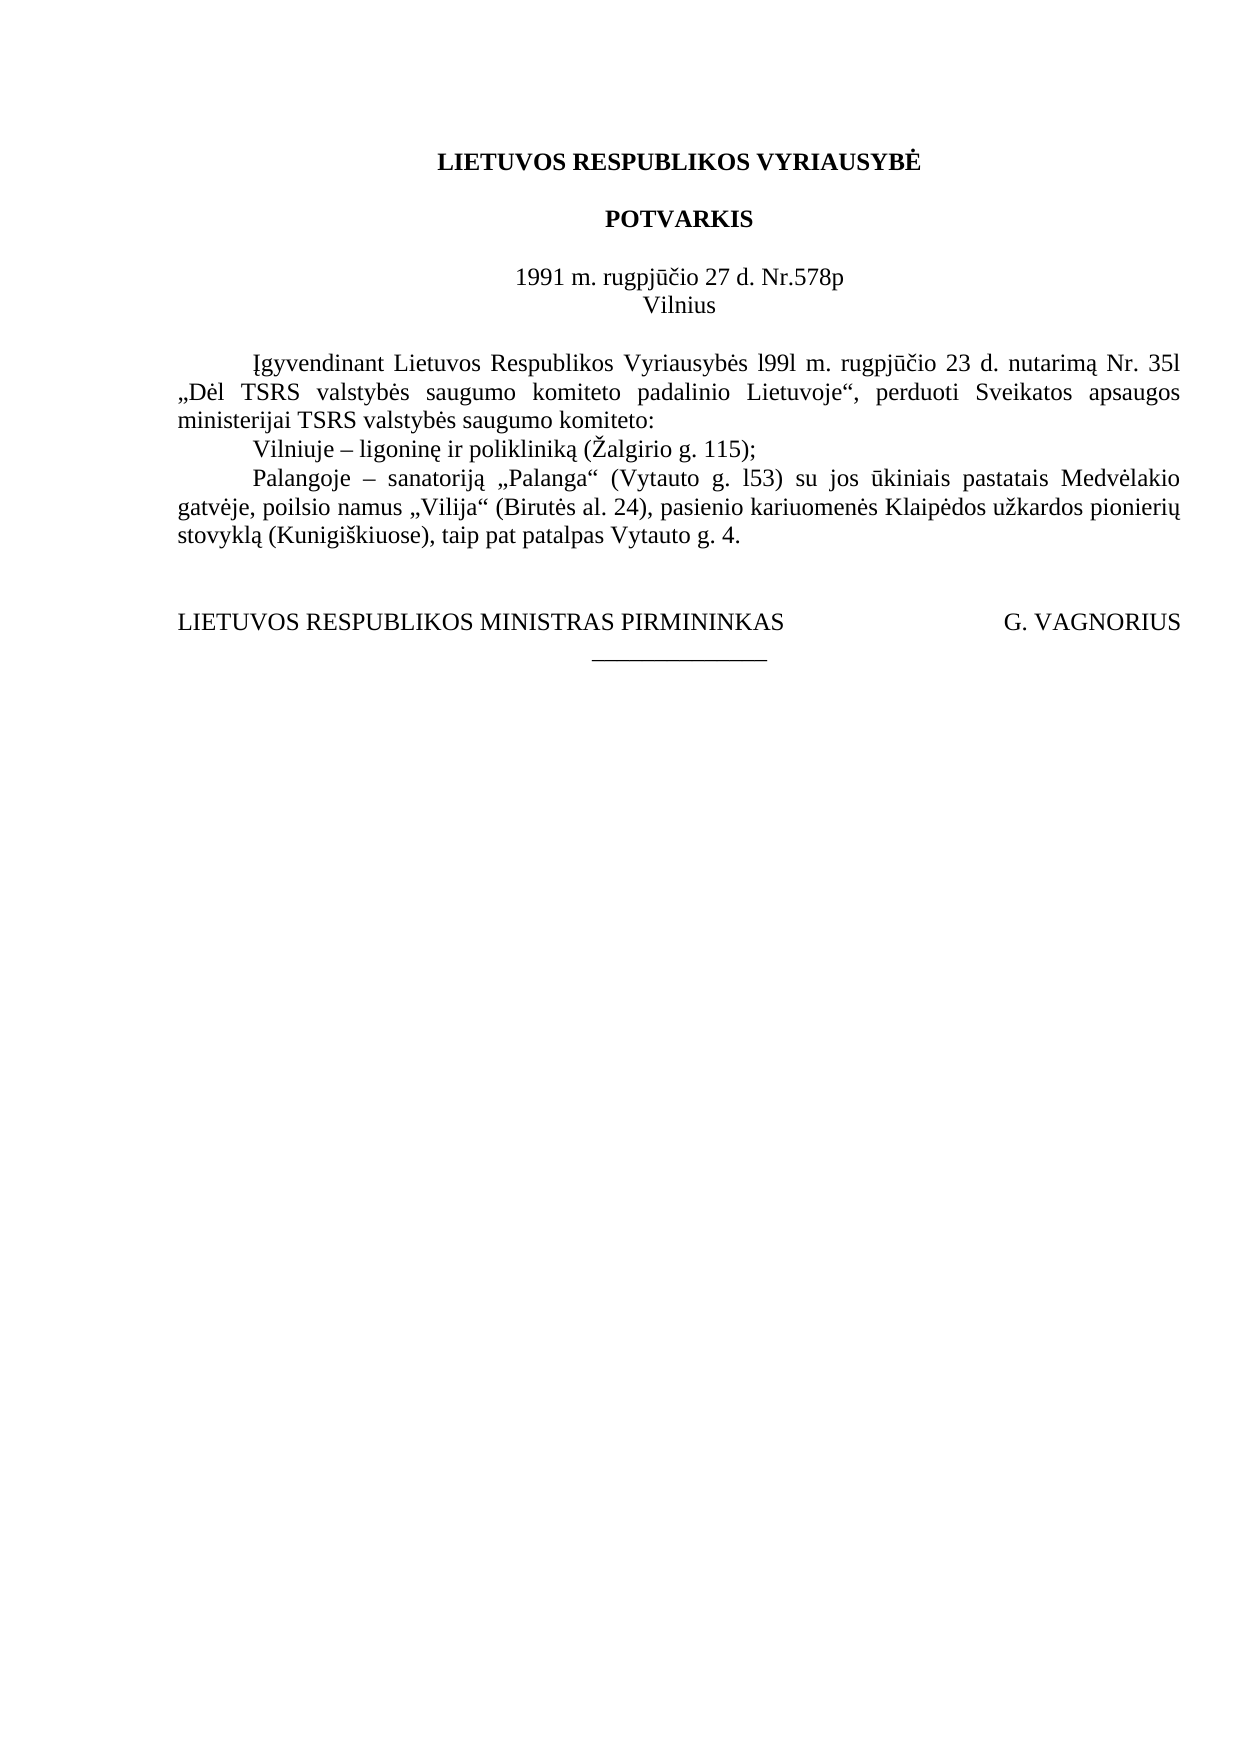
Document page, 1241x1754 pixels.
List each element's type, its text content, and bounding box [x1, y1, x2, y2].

text Įgyvendinant Lietuvos Respublikos Vyriausybės l99l m. rugpjūčio 23 d. nutarimą Nr. 35l „Dėl TSRS valstybės saugumo komiteto padalinio Lietuvoje“, perduoti Sveikatos apsaugos ministerijai TSRS valstybės saugumo komiteto: [177, 348, 1181, 434]
text Palangoje – sanatoriją „Palanga“ (Vytauto g. l53) su jos ūkiniais pastatais Medvėlakio gatvėje, poilsio namus „Vilija“ (Birutės al. 24), pasienio kariuomenės Klaipėdos užkardos pionierių stovyklą (Kunigiškiuose), taip pat patalpas Vytauto g. 4. [177, 463, 1181, 549]
text ______________ [177, 636, 1181, 664]
text 1991 m. rugpjūčio 27 d. Nr.578p [177, 262, 1181, 291]
text POTVARKIS [177, 204, 1181, 233]
text Vilniuje – ligoninę ir polikliniką (Žalgirio g. 115); [177, 434, 1181, 463]
text LIETUVOS RESPUBLIKOS VYRIAUSYBĖ [177, 147, 1181, 176]
text Vilnius [177, 291, 1181, 319]
text LIETUVOS RESPUBLIKOS MINISTRAS PIRMININKAS G. VAGNORIUS [177, 607, 1181, 636]
